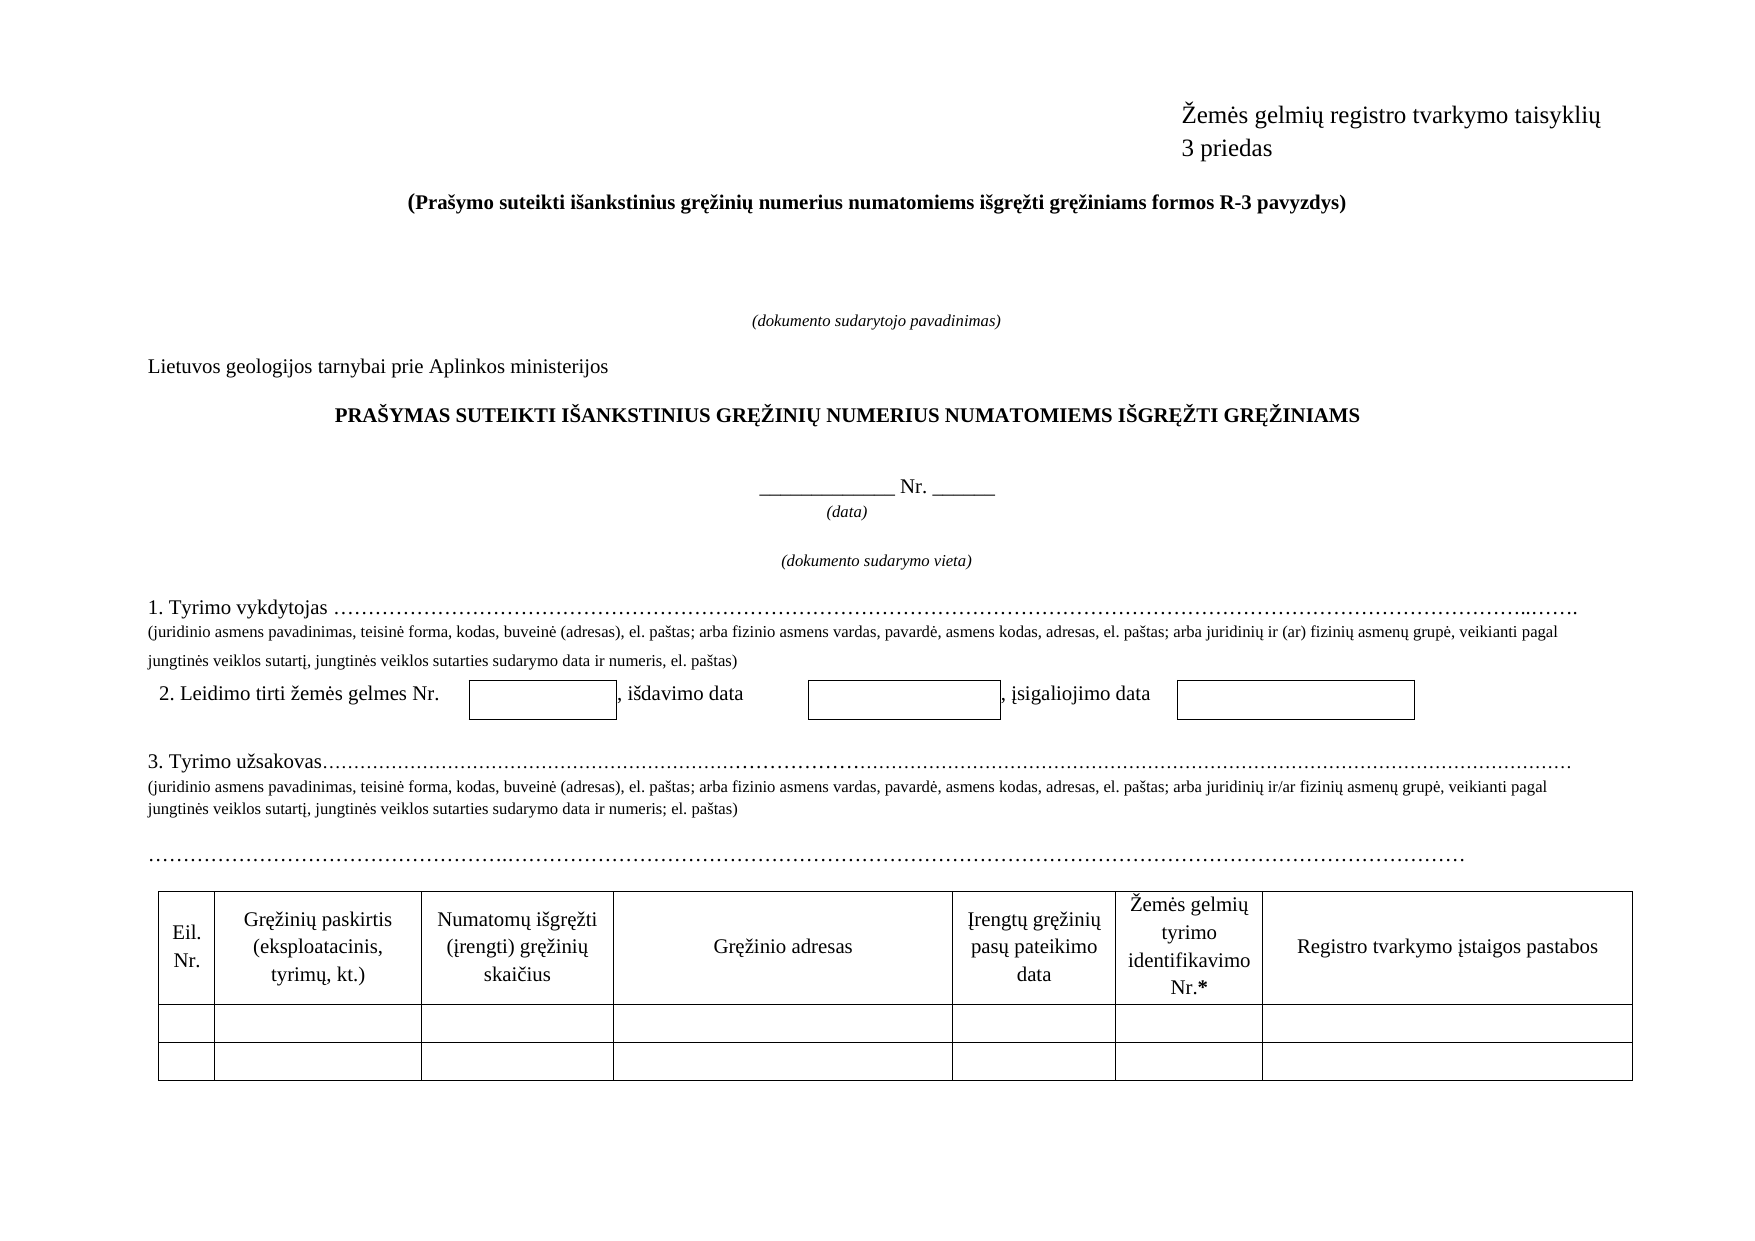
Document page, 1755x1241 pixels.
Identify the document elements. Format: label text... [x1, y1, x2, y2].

text 1. Tyrimo vykdytojas ………………………………………………………………………………………………………………………………………………………..……. [148, 595, 1606, 619]
table_cell [159, 1005, 214, 1042]
text PRAŠYMAS SUTEIKTI IŠANKSTINIUS GRĘŽINIŲ NUMERIUS NUMATOMIEMS IŠGRĘŽTI GRĘŽINIAMS [148, 403, 1547, 427]
table_header Gręžinio adresas [614, 892, 952, 1003]
table_cell [159, 1043, 214, 1080]
text 3. Tyrimo užsakovas……………………………………………………………………………………………………………………………………………………………………………… [148, 749, 1606, 773]
text (dokumento sudarymo vieta) [148, 551, 1606, 570]
table_header , išdavimo data [617, 680, 808, 719]
table_header [809, 681, 1000, 719]
table_header Registro tvarkymo įstaigos pastabos [1263, 892, 1632, 1003]
table_header Eil. Nr. [159, 892, 214, 1003]
text _____________ Nr. ______ [148, 474, 1606, 498]
table_cell [614, 1043, 952, 1080]
table_cell [953, 1005, 1115, 1042]
text jungtinės veiklos sutartį, jungtinės veiklos sutarties sudarymo data ir numeris; el. paštas) [148, 798, 1606, 818]
text jungtinės veiklos sutartį, jungtinės veiklos sutarties sudarymo data ir numeris, el. paštas) [148, 651, 1606, 670]
table_cell [953, 1043, 1115, 1080]
table_header Žemės gelmių tyrimo identifikavimo Nr.* [1116, 892, 1262, 1003]
table_header Gręžinių paskirtis (eksploatacinis, tyrimų, kt.) [215, 892, 421, 1003]
table_header , įsigaliojimo data [1001, 680, 1177, 719]
table_header [1178, 681, 1414, 719]
text (dokumento sudarytojo pavadinimas) [148, 311, 1606, 330]
text 3 priedas [1123, 133, 1606, 162]
table_cell [1116, 1005, 1262, 1042]
table_cell [1116, 1043, 1262, 1080]
table_header Numatomų išgręžti (įrengti) gręžinių skaičius [422, 892, 613, 1003]
table_cell [1263, 1005, 1632, 1042]
text …………………………………………….………………………………………………………………………………………………………………………… [148, 842, 1606, 866]
text (juridinio asmens pavadinimas, teisinė forma, kodas, buveinė (adresas), el. paštas; arba fizinio asmens vardas, pavardė, asmens kodas, adresas, el. paštas; arba juridinių ir/ar fizinių asmenų grupė, veikianti pagal [148, 777, 1606, 796]
text (data) [89, 502, 1606, 521]
text (juridinio asmens pavadinimas, teisinė forma, kodas, buveinė (adresas), el. paštas; arba fizinio asmens vardas, pavardė, asmens kodas, adresas, el. paštas; arba juridinių ir (ar) fizinių asmenų grupė, veikianti pagal [148, 622, 1606, 641]
table_cell [614, 1005, 952, 1042]
table_header 2. Leidimo tirti žemės gelmes Nr. [159, 680, 469, 719]
table_cell [1263, 1043, 1632, 1080]
text (Prašymo suteikti išankstinius gręžinių numerius numatomiems išgręžti gręžiniams formos R-3 pavyzdys) [148, 188, 1606, 214]
table_cell [215, 1005, 421, 1042]
text Žemės gelmių registro tvarkymo taisyklių [1123, 100, 1606, 129]
table_header Įrengtų gręžinių pasų pateikimo data [953, 892, 1115, 1003]
table_cell [215, 1043, 421, 1080]
text Lietuvos geologijos tarnybai prie Aplinkos ministerijos [148, 354, 1606, 378]
table_header [470, 681, 616, 719]
table_cell [422, 1005, 613, 1042]
table_cell [422, 1043, 613, 1080]
